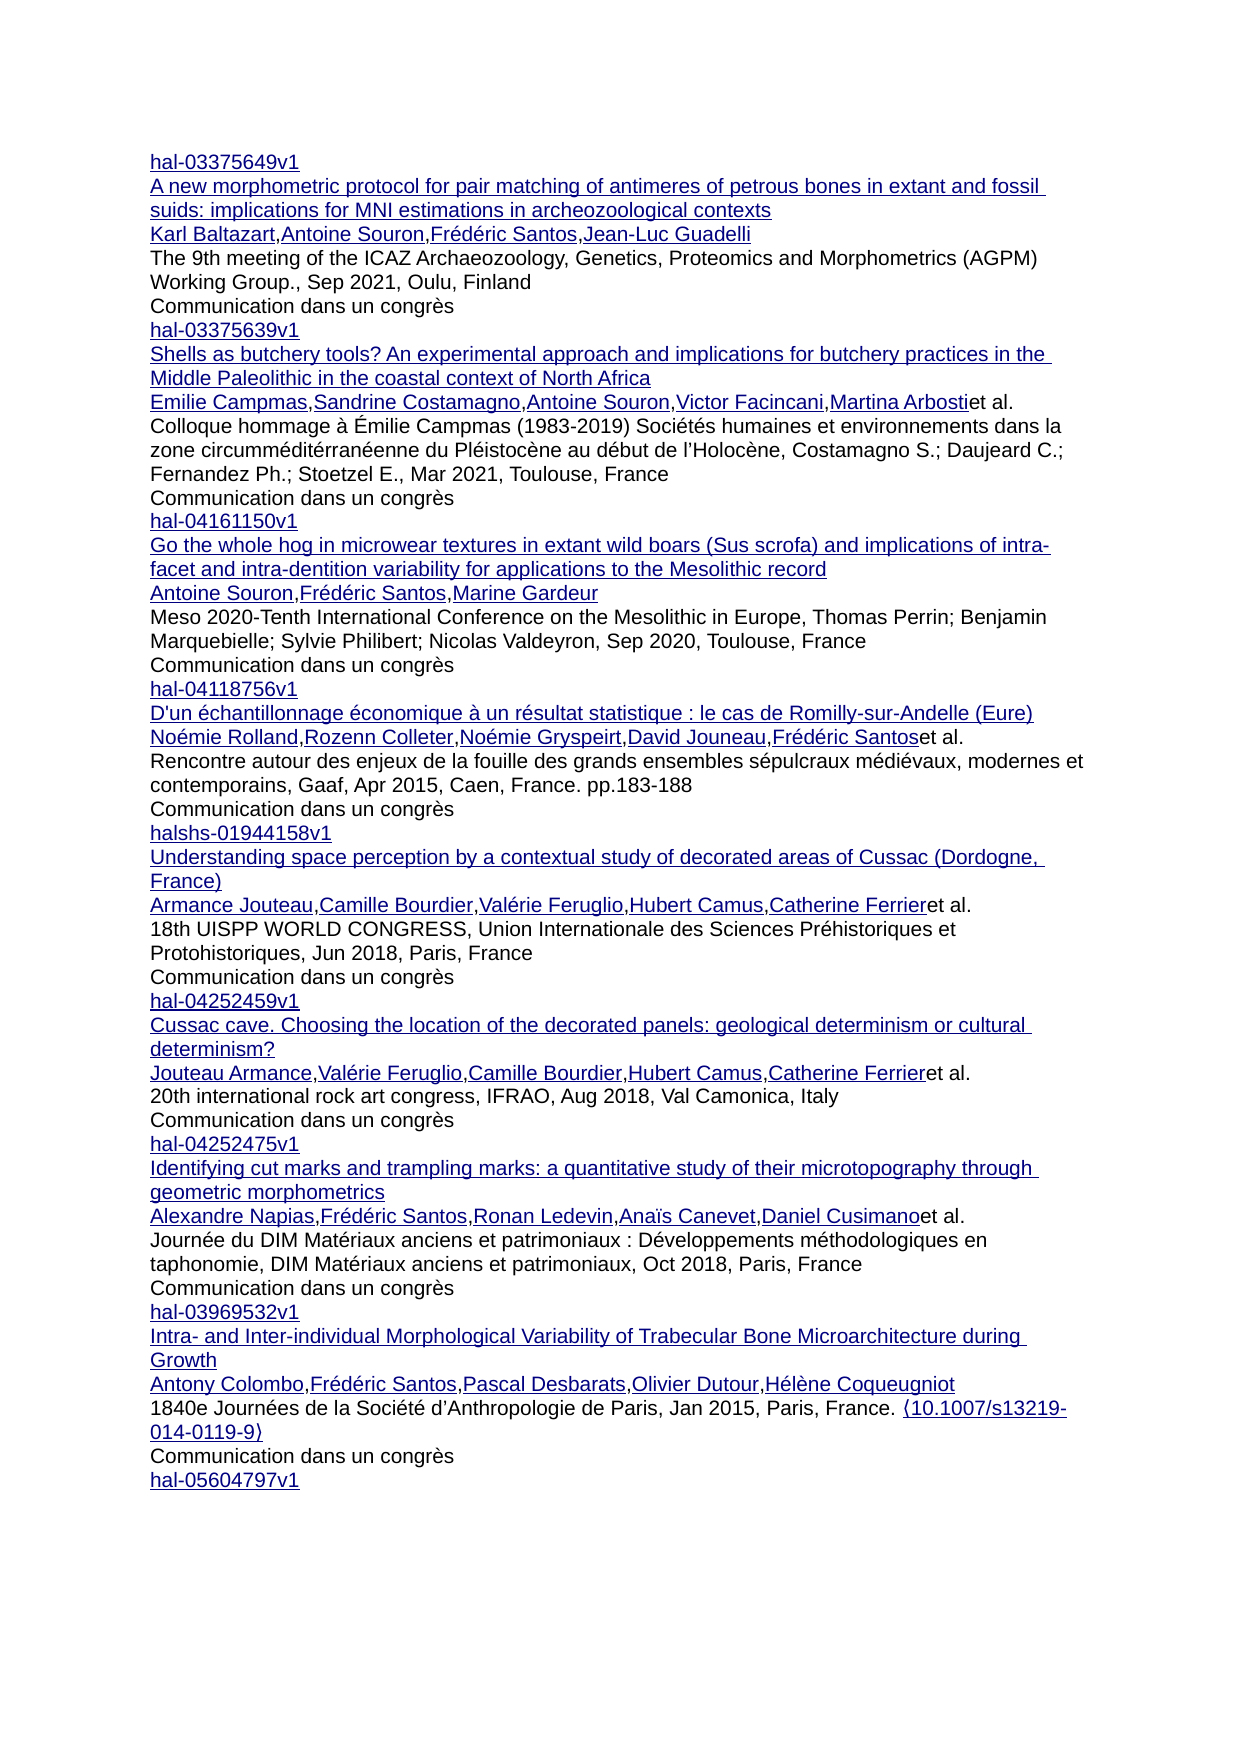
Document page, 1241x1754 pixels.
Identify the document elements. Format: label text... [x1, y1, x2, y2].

table_cell Go the whole hog in microwear textures in extant wild boars (Sus scrofa) and implications of intra-facet and intra-dentition variability for applications to the Mesolithic record Antoine Souron,Frédéric Santos,Marine Gardeur Meso 2020-Tenth International Conference on the Mesolithic in Europe, Thomas Perrin; Benjamin Marquebielle; Sylvie Philibert; Nicolas Valdeyron, Sep 2020, Toulouse, France Communication dans un congrès hal-04118756v1 [150, 533, 1090, 701]
table_cell Intra- and Inter-individual Morphological Variability of Trabecular Bone Microarchitecture during Growth Antony Colombo,Frédéric Santos,Pascal Desbarats,Olivier Dutour,Hélène Coqueugniot 1840e Journées de la Société d’Anthropologie de Paris, Jan 2015, Paris, France. ⟨10.1007/s13219-014-0119-9⟩ Communication dans un congrès hal-05604797v1 [150, 1324, 1090, 1492]
table_cell Cussac cave. Choosing the location of the decorated panels: geological determinism or cultural determinism? Jouteau Armance,Valérie Feruglio,Camille Bourdier,Hubert Camus,Catherine Ferrieret al. 20th international rock art congress, IFRAO, Aug 2018, Val Camonica, Italy Communication dans un congrès hal-04252475v1 [150, 1013, 1090, 1156]
table_cell Identifying cut marks and trampling marks: a quantitative study of their microtopography through geometric morphometrics Alexandre Napias,Frédéric Santos,Ronan Ledevin,Anaïs Canevet,Daniel Cusimanoet al. Journée du DIM Matériaux anciens et patrimoniaux : Développements méthodologiques en taphonomie, DIM Matériaux anciens et patrimoniaux, Oct 2018, Paris, France Communication dans un congrès hal-03969532v1 [150, 1156, 1090, 1324]
table_cell Understanding space perception by a contextual study of decorated areas of Cussac (Dordogne, France) Armance Jouteau,Camille Bourdier,Valérie Feruglio,Hubert Camus,Catherine Ferrieret al. 18th UISPP WORLD CONGRESS, Union Internationale des Sciences Préhistoriques et Protohistoriques, Jun 2018, Paris, France Communication dans un congrès hal-04252459v1 [150, 845, 1090, 1012]
table_cell D'un échantillonnage économique à un résultat statistique : le cas de Romilly-sur-Andelle (Eure) Noémie Rolland,Rozenn Colleter,Noémie Gryspeirt,David Jouneau,Frédéric Santoset al. Rencontre autour des enjeux de la fouille des grands ensembles sépulcraux médiévaux, modernes et contemporains, Gaaf, Apr 2015, Caen, France. pp.183-188 Communication dans un congrès halshs-01944158v1 [150, 701, 1090, 845]
table_cell A new morphometric protocol for pair matching of antimeres of petrous bones in extant and fossil suids: implications for MNI estimations in archeozoological contexts Karl Baltazart,Antoine Souron,Frédéric Santos,Jean-Luc Guadelli The 9th meeting of the ICAZ Archaeozoology, Genetics, Proteomics and Morphometrics (AGPM) Working Group., Sep 2021, Oulu, Finland Communication dans un congrès hal-03375639v1 [150, 174, 1090, 342]
table_cell hal-03375649v1 [150, 150, 1090, 174]
table_cell Shells as butchery tools? An experimental approach and implications for butchery practices in the Middle Paleolithic in the coastal context of North Africa Emilie Campmas,Sandrine Costamagno,Antoine Souron,Victor Facincani,Martina Arbostiet al. Colloque hommage à Émilie Campmas (1983-2019) Sociétés humaines et environnements dans la zone circumméditérranéenne du Pléistocène au début de l’Holocène, Costamagno S.; Daujeard C.; Fernandez Ph.; Stoetzel E., Mar 2021, Toulouse, France Communication dans un congrès hal-04161150v1 [150, 342, 1090, 533]
